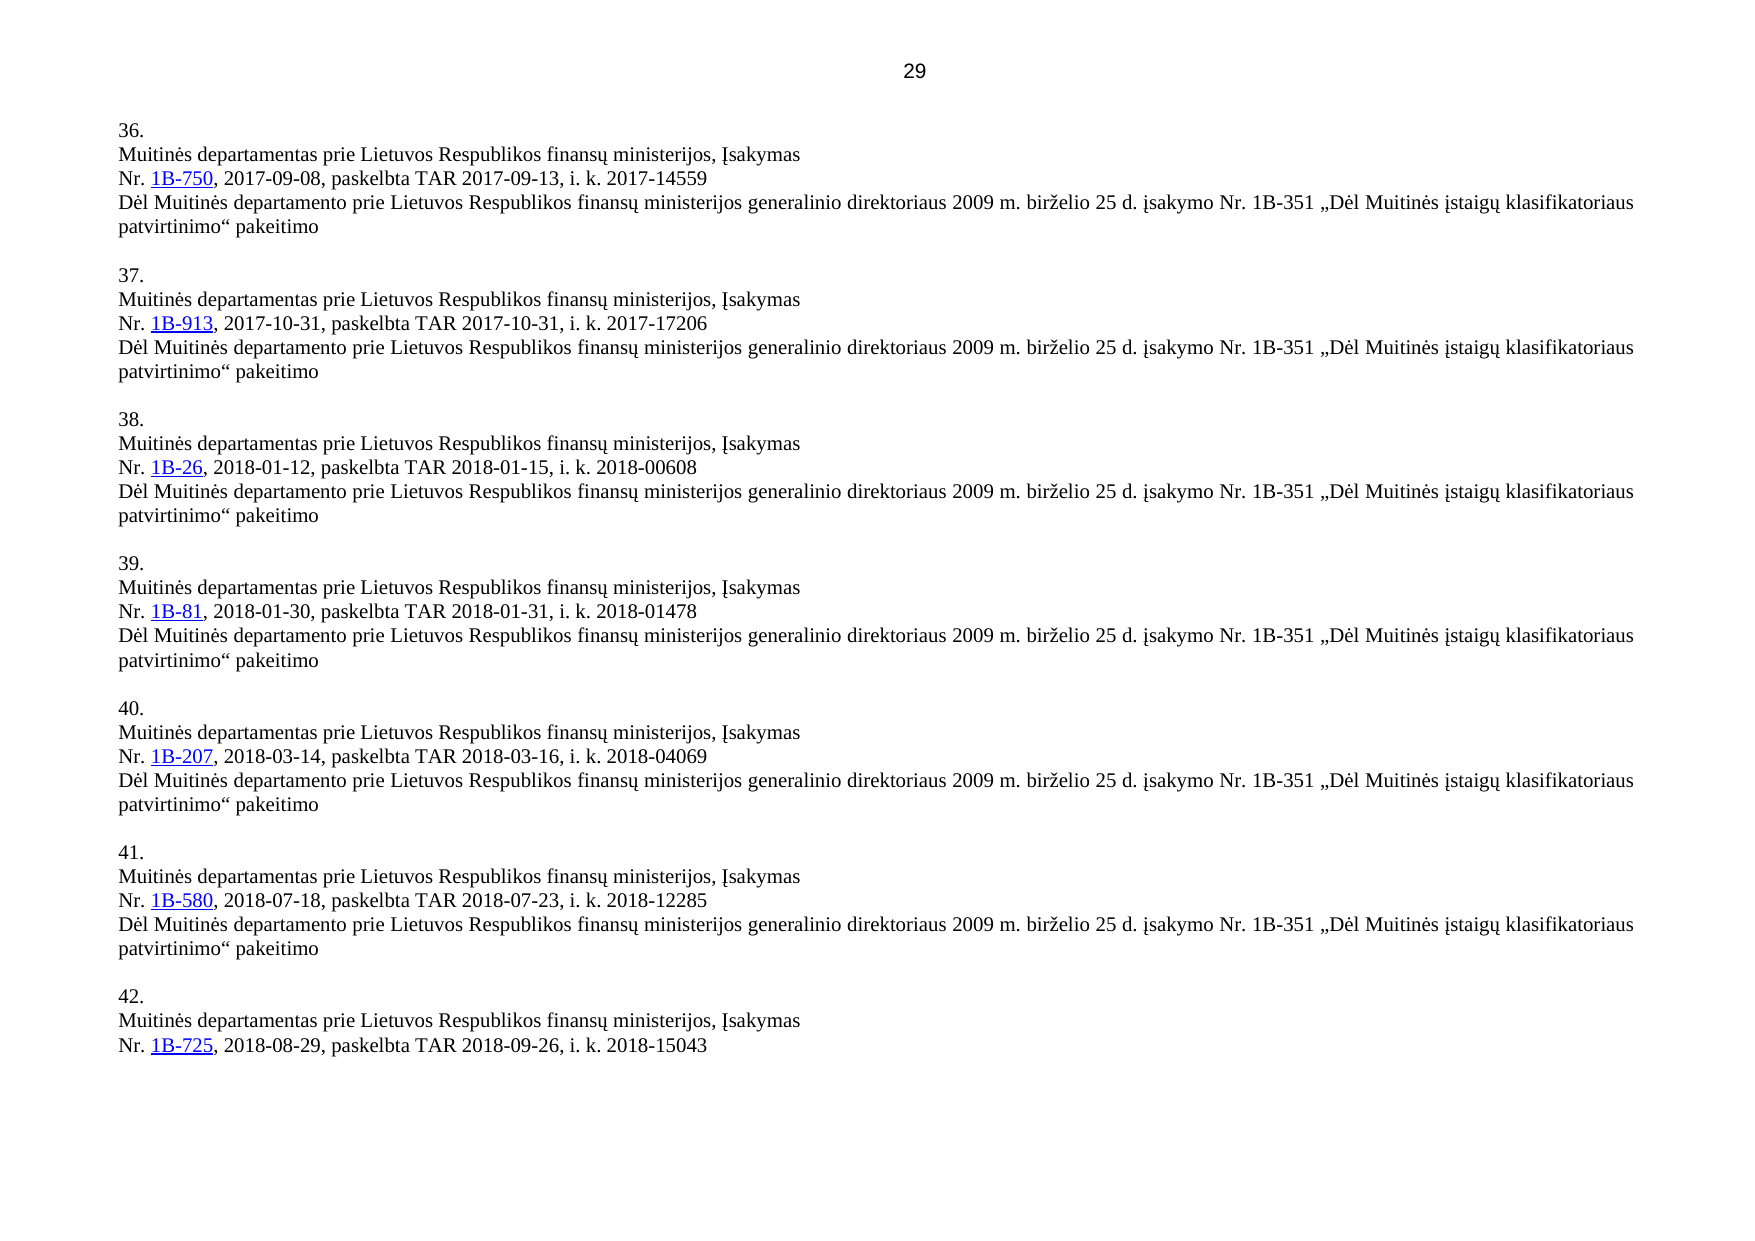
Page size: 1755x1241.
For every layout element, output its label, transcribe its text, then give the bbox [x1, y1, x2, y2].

text Nr. 1B-580, 2018-07-18, paskelbta TAR 2018-07-23, i. k. 2018-12285 [118, 888, 1636, 912]
text Dėl Muitinės departamento prie Lietuvos Respublikos finansų ministerijos generalinio direktoriaus 2009 m. birželio 25 d. įsakymo Nr. 1B-351 „Dėl Muitinės įstaigų klasifikatoriaus patvirtinimo“ pakeitimo [118, 190, 1636, 238]
text Muitinės departamentas prie Lietuvos Respublikos finansų ministerijos, Įsakymas [118, 575, 1636, 599]
text 39. [118, 551, 1636, 575]
text Nr. 1B-725, 2018-08-29, paskelbta TAR 2018-09-26, i. k. 2018-15043 [118, 1032, 1636, 1057]
text Nr. 1B-750, 2017-09-08, paskelbta TAR 2017-09-13, i. k. 2017-14559 [118, 166, 1636, 190]
text 36. [118, 118, 1636, 142]
text Muitinės departamentas prie Lietuvos Respublikos finansų ministerijos, Įsakymas [118, 431, 1636, 455]
text Nr. 1B-913, 2017-10-31, paskelbta TAR 2017-10-31, i. k. 2017-17206 [118, 311, 1636, 335]
text Muitinės departamentas prie Lietuvos Respublikos finansų ministerijos, Įsakymas [118, 287, 1636, 311]
text Dėl Muitinės departamento prie Lietuvos Respublikos finansų ministerijos generalinio direktoriaus 2009 m. birželio 25 d. įsakymo Nr. 1B-351 „Dėl Muitinės įstaigų klasifikatoriaus patvirtinimo“ pakeitimo [118, 479, 1636, 527]
text Dėl Muitinės departamento prie Lietuvos Respublikos finansų ministerijos generalinio direktoriaus 2009 m. birželio 25 d. įsakymo Nr. 1B-351 „Dėl Muitinės įstaigų klasifikatoriaus patvirtinimo“ pakeitimo [118, 335, 1636, 383]
text Muitinės departamentas prie Lietuvos Respublikos finansų ministerijos, Įsakymas [118, 864, 1636, 888]
text 41. [118, 840, 1636, 864]
text 40. [118, 696, 1636, 720]
text Dėl Muitinės departamento prie Lietuvos Respublikos finansų ministerijos generalinio direktoriaus 2009 m. birželio 25 d. įsakymo Nr. 1B-351 „Dėl Muitinės įstaigų klasifikatoriaus patvirtinimo“ pakeitimo [118, 623, 1636, 672]
text Muitinės departamentas prie Lietuvos Respublikos finansų ministerijos, Įsakymas [118, 142, 1636, 166]
text Muitinės departamentas prie Lietuvos Respublikos finansų ministerijos, Įsakymas [118, 1008, 1636, 1032]
text Nr. 1B-207, 2018-03-14, paskelbta TAR 2018-03-16, i. k. 2018-04069 [118, 744, 1636, 768]
text 37. [118, 262, 1636, 287]
text 38. [118, 407, 1636, 431]
text Dėl Muitinės departamento prie Lietuvos Respublikos finansų ministerijos generalinio direktoriaus 2009 m. birželio 25 d. įsakymo Nr. 1B-351 „Dėl Muitinės įstaigų klasifikatoriaus patvirtinimo“ pakeitimo [118, 768, 1636, 816]
text Nr. 1B-26, 2018-01-12, paskelbta TAR 2018-01-15, i. k. 2018-00608 [118, 455, 1636, 479]
text Nr. 1B-81, 2018-01-30, paskelbta TAR 2018-01-31, i. k. 2018-01478 [118, 599, 1636, 623]
text 42. [118, 984, 1636, 1008]
text Dėl Muitinės departamento prie Lietuvos Respublikos finansų ministerijos generalinio direktoriaus 2009 m. birželio 25 d. įsakymo Nr. 1B-351 „Dėl Muitinės įstaigų klasifikatoriaus patvirtinimo“ pakeitimo [118, 912, 1636, 960]
text Muitinės departamentas prie Lietuvos Respublikos finansų ministerijos, Įsakymas [118, 720, 1636, 744]
